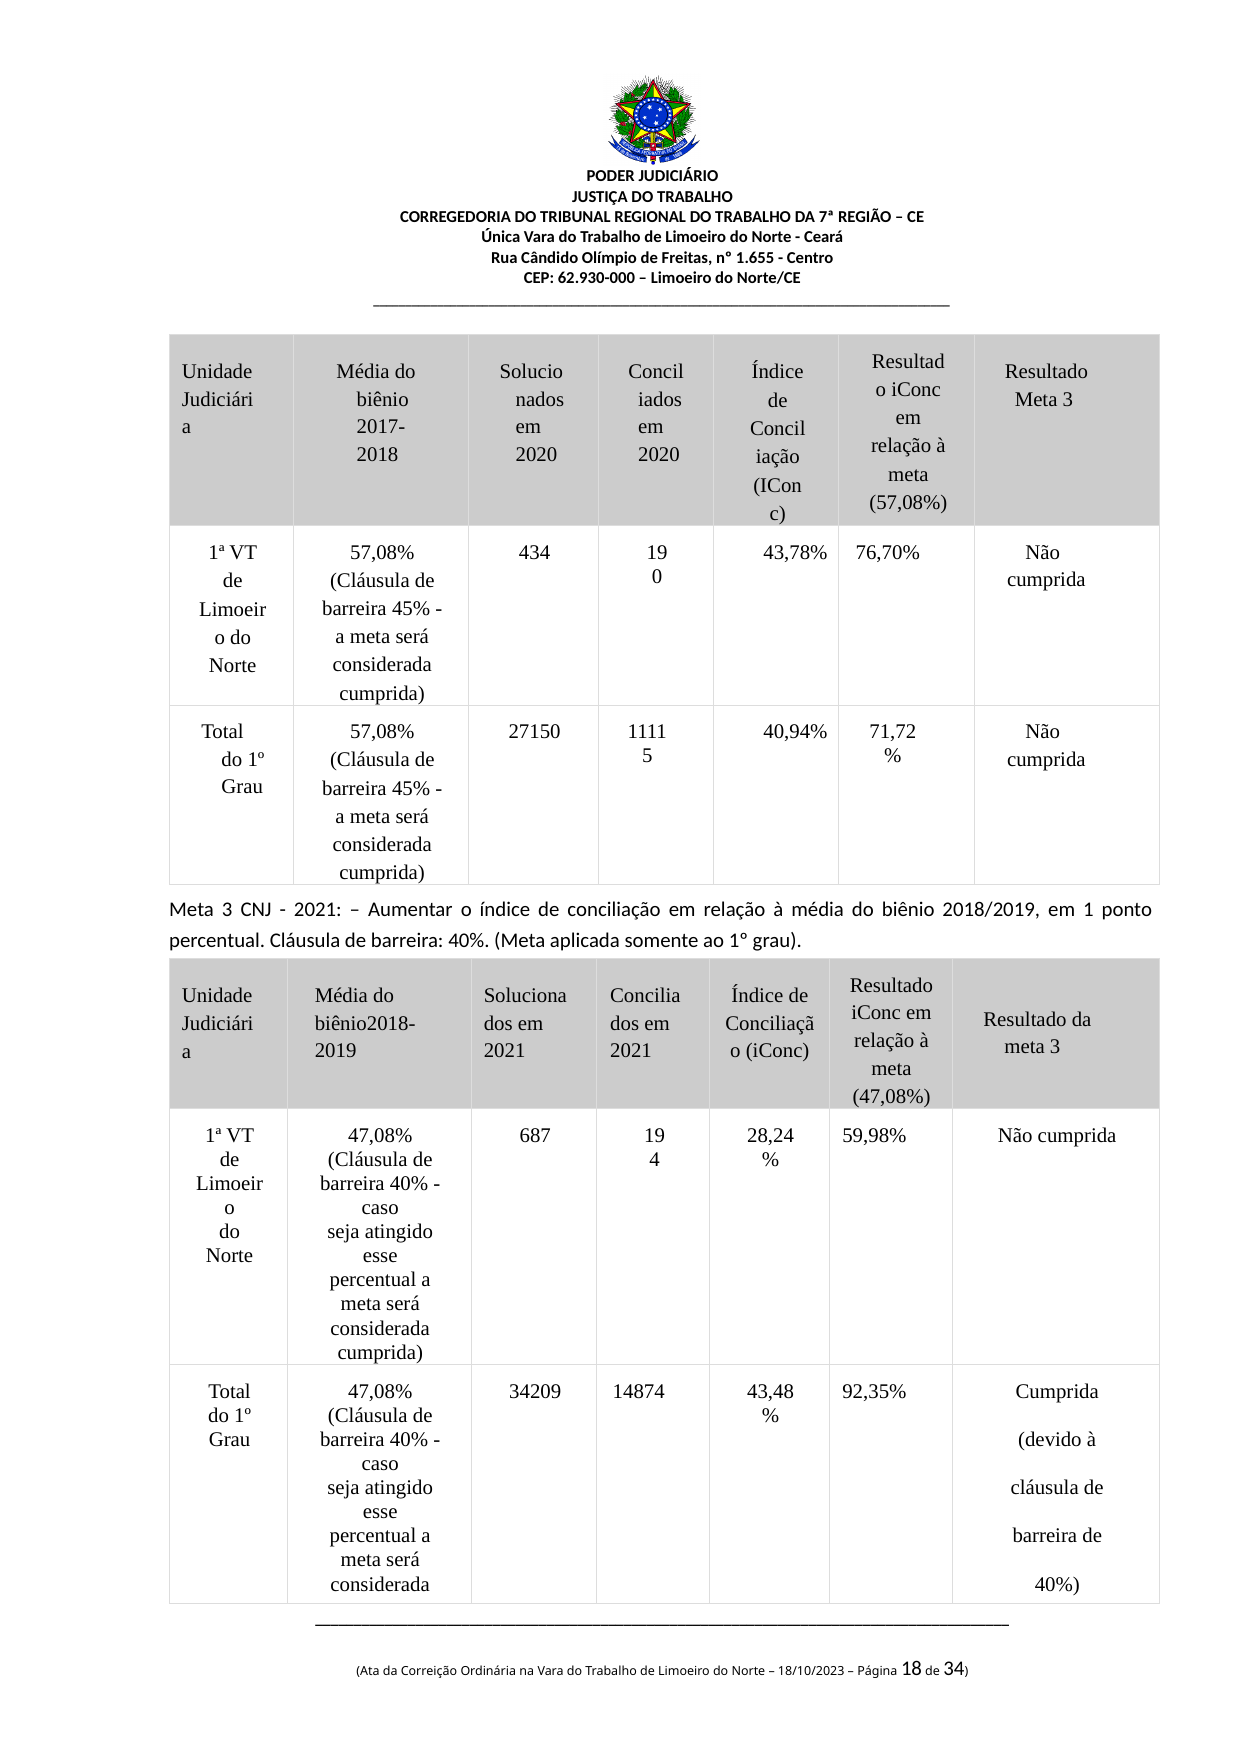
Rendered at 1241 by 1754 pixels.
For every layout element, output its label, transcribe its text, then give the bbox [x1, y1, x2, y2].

table_cell 40%) [953, 1571, 1159, 1603]
table_cell [597, 1427, 709, 1475]
table_cell 43,48% [710, 1365, 829, 1427]
table_cell [170, 1267, 287, 1315]
table_cell [170, 1523, 287, 1571]
table_cell barreira 40% - caso [288, 1427, 471, 1475]
table_cell [597, 1571, 709, 1603]
table_cell [710, 1475, 829, 1523]
table_cell seja atingido esse [288, 1219, 471, 1267]
table_cell [597, 1523, 709, 1571]
table_cell considerada cumprida) [288, 1315, 471, 1364]
table_header Resultado da meta 3 [953, 959, 1159, 1108]
table_cell Total do 1º Grau [170, 706, 293, 884]
table_header Resultado iConc em relação à meta (57,08%) [839, 335, 974, 525]
table_header Conciliados em 2020 [599, 335, 713, 525]
table_cell [472, 1267, 596, 1315]
table_header Unidade Judiciária [170, 959, 287, 1108]
table_cell [953, 1267, 1159, 1315]
table_cell Não cumprida [975, 706, 1159, 884]
table_cell [710, 1267, 829, 1315]
table_cell [472, 1315, 596, 1364]
table_cell [830, 1427, 952, 1475]
table_header Solucionados em 2021 [472, 959, 596, 1108]
table_cell [710, 1315, 829, 1364]
table_cell [830, 1171, 952, 1219]
table_cell 47,08% (Cláusula de [288, 1109, 471, 1171]
table_cell 194 [597, 1109, 709, 1171]
table_cell [597, 1315, 709, 1364]
table_cell [710, 1171, 829, 1219]
table_cell 92,35% [830, 1365, 952, 1427]
table_cell [597, 1267, 709, 1315]
table_header Índice de Conciliação (IConc) [714, 335, 838, 525]
table_cell [597, 1219, 709, 1267]
table_cell considerada [288, 1571, 471, 1603]
table_cell [170, 1315, 287, 1364]
table_cell barreira 40% - caso [288, 1171, 471, 1219]
table_cell [830, 1315, 952, 1364]
picture [603, 73, 702, 166]
table_cell [710, 1219, 829, 1267]
table_cell [830, 1475, 952, 1523]
table_cell [953, 1219, 1159, 1267]
table_cell [830, 1267, 952, 1315]
table_cell 14874 [597, 1365, 709, 1427]
table_cell [597, 1475, 709, 1523]
table_cell 11115 [599, 706, 713, 884]
table_cell 57,08% (Cláusula de barreira 45% - a meta será considerada cumprida) [294, 526, 468, 704]
table_cell 687 [472, 1109, 596, 1171]
table_cell 28,24% [710, 1109, 829, 1171]
table_cell [953, 1171, 1159, 1219]
subtitle Meta 3 CNJ - 2021: – Aumentar o índice de conciliação em relação à média do biênio 2018/2019, em 1 ponto percentual. Cláusula de barreira: 40%. (Meta aplicada somente ao 1º grau). [169, 896, 1153, 952]
table_cell (devido à [953, 1427, 1159, 1475]
table_cell [830, 1219, 952, 1267]
table_cell 1ª VT de [170, 1109, 287, 1171]
table_cell [472, 1523, 596, 1571]
table_cell 27150 [469, 706, 598, 884]
table_header Conciliados em 2021 [597, 959, 709, 1108]
table_cell [472, 1475, 596, 1523]
table_cell 43,78% [714, 526, 838, 704]
table_cell 47,08% (Cláusula de [288, 1365, 471, 1427]
table_cell [830, 1571, 952, 1603]
table_cell [830, 1523, 952, 1571]
table_header Resultado iConc em relação à meta (47,08%) [830, 959, 952, 1108]
table_cell [170, 1571, 287, 1603]
table_cell Grau [170, 1427, 287, 1475]
table_cell 434 [469, 526, 598, 704]
table_cell percentual a meta será [288, 1267, 471, 1315]
table_cell [597, 1171, 709, 1219]
table_header Média do biênio2018- 2019 [288, 959, 471, 1108]
table_header Índice de Conciliação (iConc) [710, 959, 829, 1108]
table_cell Não cumprida [953, 1109, 1159, 1171]
table_cell [472, 1171, 596, 1219]
table_cell Não cumprida [975, 526, 1159, 704]
table_cell [472, 1571, 596, 1603]
table_cell 71,72% [839, 706, 974, 884]
table_cell 190 [599, 526, 713, 704]
table_cell 34209 [472, 1365, 596, 1427]
table_header Solucionados em 2020 [469, 335, 598, 525]
table_cell [710, 1523, 829, 1571]
table_cell 59,98% [830, 1109, 952, 1171]
table_cell [472, 1427, 596, 1475]
table_cell 57,08% (Cláusula de barreira 45% - a meta será considerada cumprida) [294, 706, 468, 884]
table_cell [710, 1571, 829, 1603]
table_header Média do biênio 2017-2018 [294, 335, 468, 525]
table_cell 1ª VT de Limoeiro do Norte [170, 526, 293, 704]
table_cell 40,94% [714, 706, 838, 884]
table_cell Cumprida [953, 1365, 1159, 1427]
table_cell [953, 1315, 1159, 1364]
table_cell [710, 1427, 829, 1475]
table_cell do Norte [170, 1219, 287, 1267]
table_cell Total do 1º [170, 1365, 287, 1427]
table_header Resultado Meta 3 [975, 335, 1159, 525]
table_cell barreira de [953, 1523, 1159, 1571]
table_header Unidade Judiciária [170, 335, 293, 525]
table_cell 76,70% [839, 526, 974, 704]
table_cell cláusula de [953, 1475, 1159, 1523]
table_cell [170, 1475, 287, 1523]
table_cell seja atingido esse [288, 1475, 471, 1523]
table_cell [472, 1219, 596, 1267]
table_cell Limoeiro [170, 1171, 287, 1219]
table_cell percentual a meta será [288, 1523, 471, 1571]
